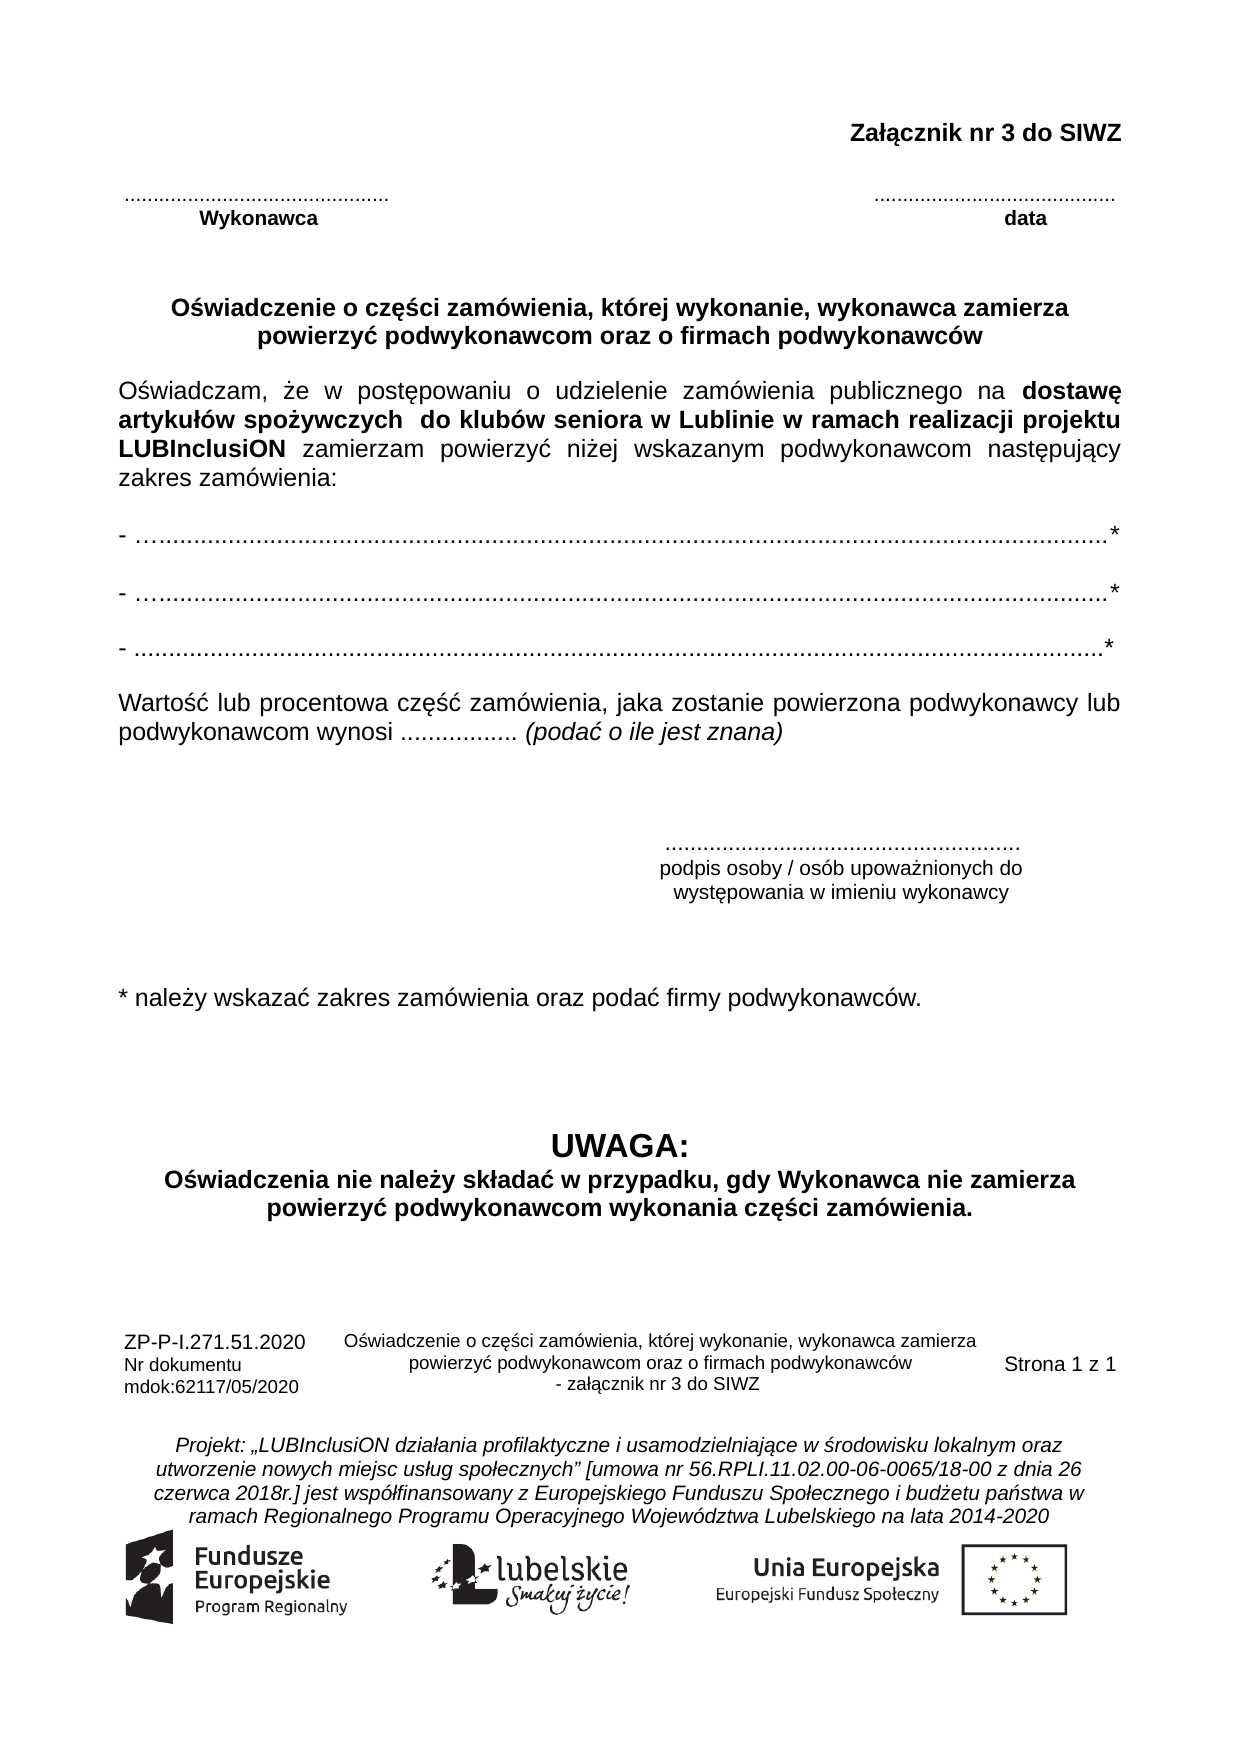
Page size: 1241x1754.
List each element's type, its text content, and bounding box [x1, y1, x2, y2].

text * należy wskazać zakres zamówienia oraz podać firmy podwykonawców. [118, 982, 1122, 1011]
table_header .............................................. Wykonawca [118, 176, 620, 235]
text Oświadczenia nie należy składać w przypadku, gdy Wykonawca nie zamierza powierzyć podwykonawcom wykonania części zamówienia. [118, 1165, 1122, 1222]
text Oświadczenie o części zamówienia, której wykonanie, wykonawca zamierza powierzyć podwykonawcom oraz o firmach podwykonawców [118, 292, 1122, 350]
picture [123, 1528, 1068, 1625]
text ........................................................ [563, 829, 1122, 856]
table_header .......................................... data [620, 176, 1122, 235]
text podpis osoby / osób upoważnionych do występowania w imieniu wykonawcy [560, 856, 1122, 903]
subtitle Załącznik nr 3 do SIWZ [118, 118, 1122, 147]
text UWAGA: [118, 1126, 1122, 1165]
text - ............................................................................................................................................* [118, 633, 1122, 661]
text - ….........................................................................................................................................* [118, 520, 1122, 549]
text Wartość lub procentowa część zamówienia, jaka zostanie powierzona podwykonawcy lub podwykonawcom wynosi ................. (podać o ile jest znana) [118, 688, 1122, 745]
text Oświadczam, że w postępowaniu o udzielenie zamówienia publicznego na dostawę artykułów spożywczych do klubów seniora w Lublinie w ramach realizacji projektu LUBInclusiON zamierzam powierzyć niżej wskazanym podwykonawcom następujący zakres zamówienia: [118, 376, 1122, 491]
text - ….........................................................................................................................................* [118, 578, 1122, 606]
